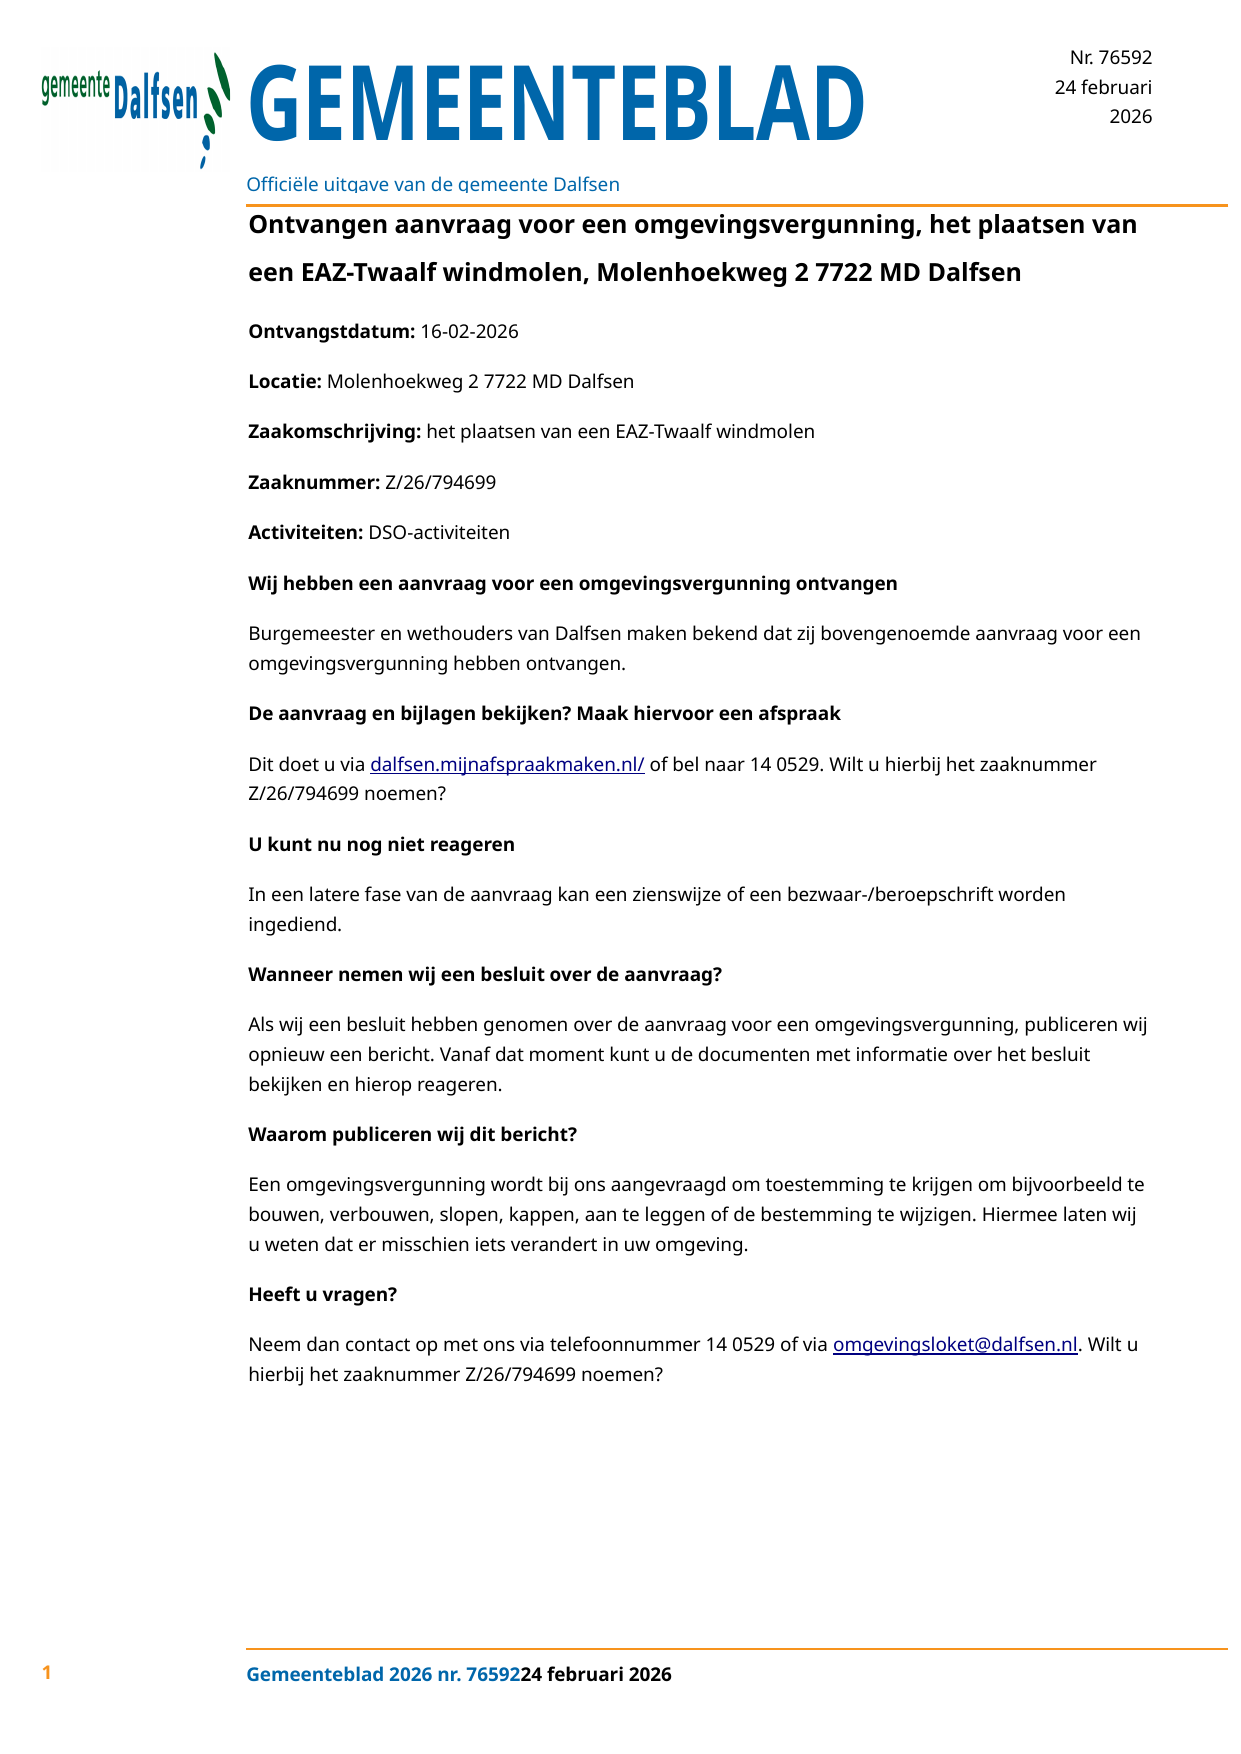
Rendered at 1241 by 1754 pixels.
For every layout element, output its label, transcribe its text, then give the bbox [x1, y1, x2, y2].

text De aanvraag en bijlagen bekijken? Maak hiervoor een afspraak [248, 700, 1152, 726]
text Heeft u vragen? [248, 1281, 1152, 1307]
text Als wij een besluit hebben genomen over de aanvraag voor een omgevingsvergunning, publiceren wij opnieuw een bericht. Vanaf dat moment kunt u de documenten met informatie over het besluit bekijken en hierop reageren. [248, 1012, 1152, 1097]
text Activiteiten: DSO-activiteiten [248, 519, 1152, 545]
picture [41, 47, 231, 172]
text Zaakomschrijving: het plaatsen van een EAZ-Twaalf windmolen [248, 419, 1152, 444]
text Een omgevingsvergunning wordt bij ons aangevraagd om toestemming te krijgen om bijvoorbeeld te bouwen, verbouwen, slopen, kappen, aan te leggen of de bestemming te wijzigen. Hiermee laten wij u weten dat er misschien iets verandert in uw omgeving. [248, 1172, 1152, 1257]
text Ontvangen aanvraag voor een omgevingsvergunning, het plaatsen van een EAZ-Twaalf windmolen, Molenhoekweg 2 7722 MD Dalfsen [248, 207, 1152, 288]
text Wij hebben een aanvraag voor een omgevingsvergunning ontvangen [248, 570, 1152, 596]
text Locatie: Molenhoekweg 2 7722 MD Dalfsen [248, 368, 1152, 394]
text Waarom publiceren wij dit bericht? [248, 1121, 1152, 1147]
text Zaaknummer: Z/26/794699 [248, 469, 1152, 495]
text Burgemeester en wethouders van Dalfsen maken bekend dat zij bovengenoemde aanvraag voor een omgevingsvergunning hebben ontvangen. [248, 620, 1152, 676]
text Ontvangstdatum: 16-02-2026 [248, 318, 1152, 344]
text Dit doet u via dalfsen.mijnafspraakmaken.nl/ of bel naar 14 0529. Wilt u hierbij het zaaknummer Z/26/794699 noemen? [248, 751, 1152, 806]
text U kunt nu nog niet reageren [248, 831, 1152, 857]
text In een latere fase van de aanvraag kan een zienswijze of een bezwaar-/beroepschrift worden ingediend. [248, 881, 1152, 937]
text Wanneer nemen wij een besluit over de aanvraag? [248, 961, 1152, 987]
text Neem dan contact op met ons via telefoonnummer 14 0529 of via omgevingsloket@dalfsen.nl. Wilt u hierbij het zaaknummer Z/26/794699 noemen? [248, 1332, 1152, 1387]
